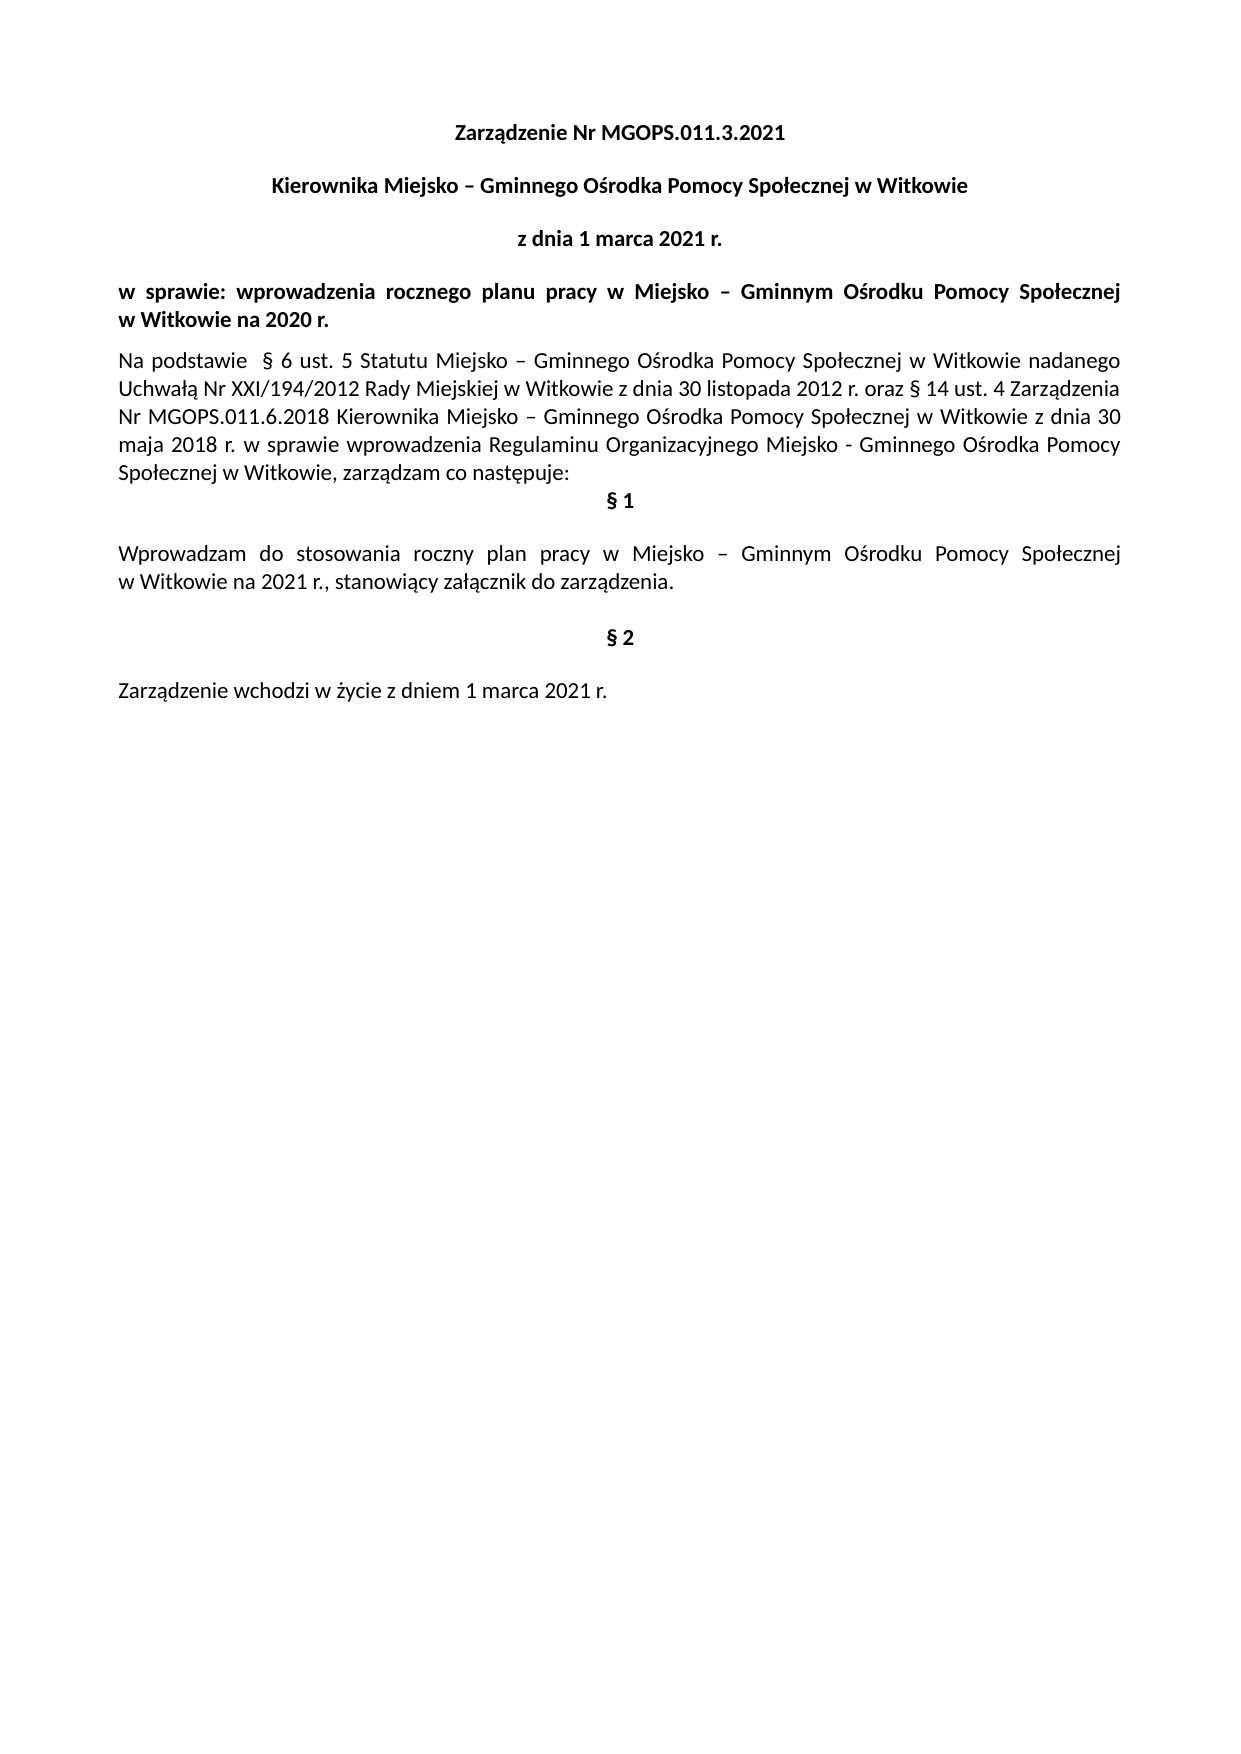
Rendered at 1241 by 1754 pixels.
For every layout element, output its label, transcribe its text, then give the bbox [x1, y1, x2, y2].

text Na podstawie § 6 ust. 5 Statutu Miejsko – Gminnego Ośrodka Pomocy Społecznej w Witkowie nadanego Uchwałą Nr XXI/194/2012 Rady Miejskiej w Witkowie z dnia 30 listopada 2012 r. oraz § 14 ust. 4 Zarządzenia Nr MGOPS.011.6.2018 Kierownika Miejsko – Gminnego Ośrodka Pomocy Społecznej w Witkowie z dnia 30 maja 2018 r. w sprawie wprowadzenia Regulaminu Organizacyjnego Miejsko - Gminnego Ośrodka Pomocy Społecznej w Witkowie, zarządzam co następuje: [118, 346, 1122, 486]
text Kierownika Miejsko – Gminnego Ośrodka Pomocy Społecznej w Witkowie [118, 171, 1122, 199]
text z dnia 1 marca 2021 r. [118, 224, 1122, 252]
text § 1 [118, 486, 1122, 514]
text w sprawie: wprowadzenia rocznego planu pracy w Miejsko – Gminnym Ośrodku Pomocy Społecznej w Witkowie na 2020 r. [118, 277, 1122, 333]
text Zarządzenie wchodzi w życie z dniem 1 marca 2021 r. [118, 676, 1122, 704]
text Wprowadzam do stosowania roczny plan pracy w Miejsko – Gminnym Ośrodku Pomocy Społecznej w Witkowie na 2021 r., stanowiący załącznik do zarządzenia. [118, 539, 1122, 595]
text Zarządzenie Nr MGOPS.011.3.2021 [118, 118, 1122, 146]
text § 2 [118, 623, 1122, 651]
